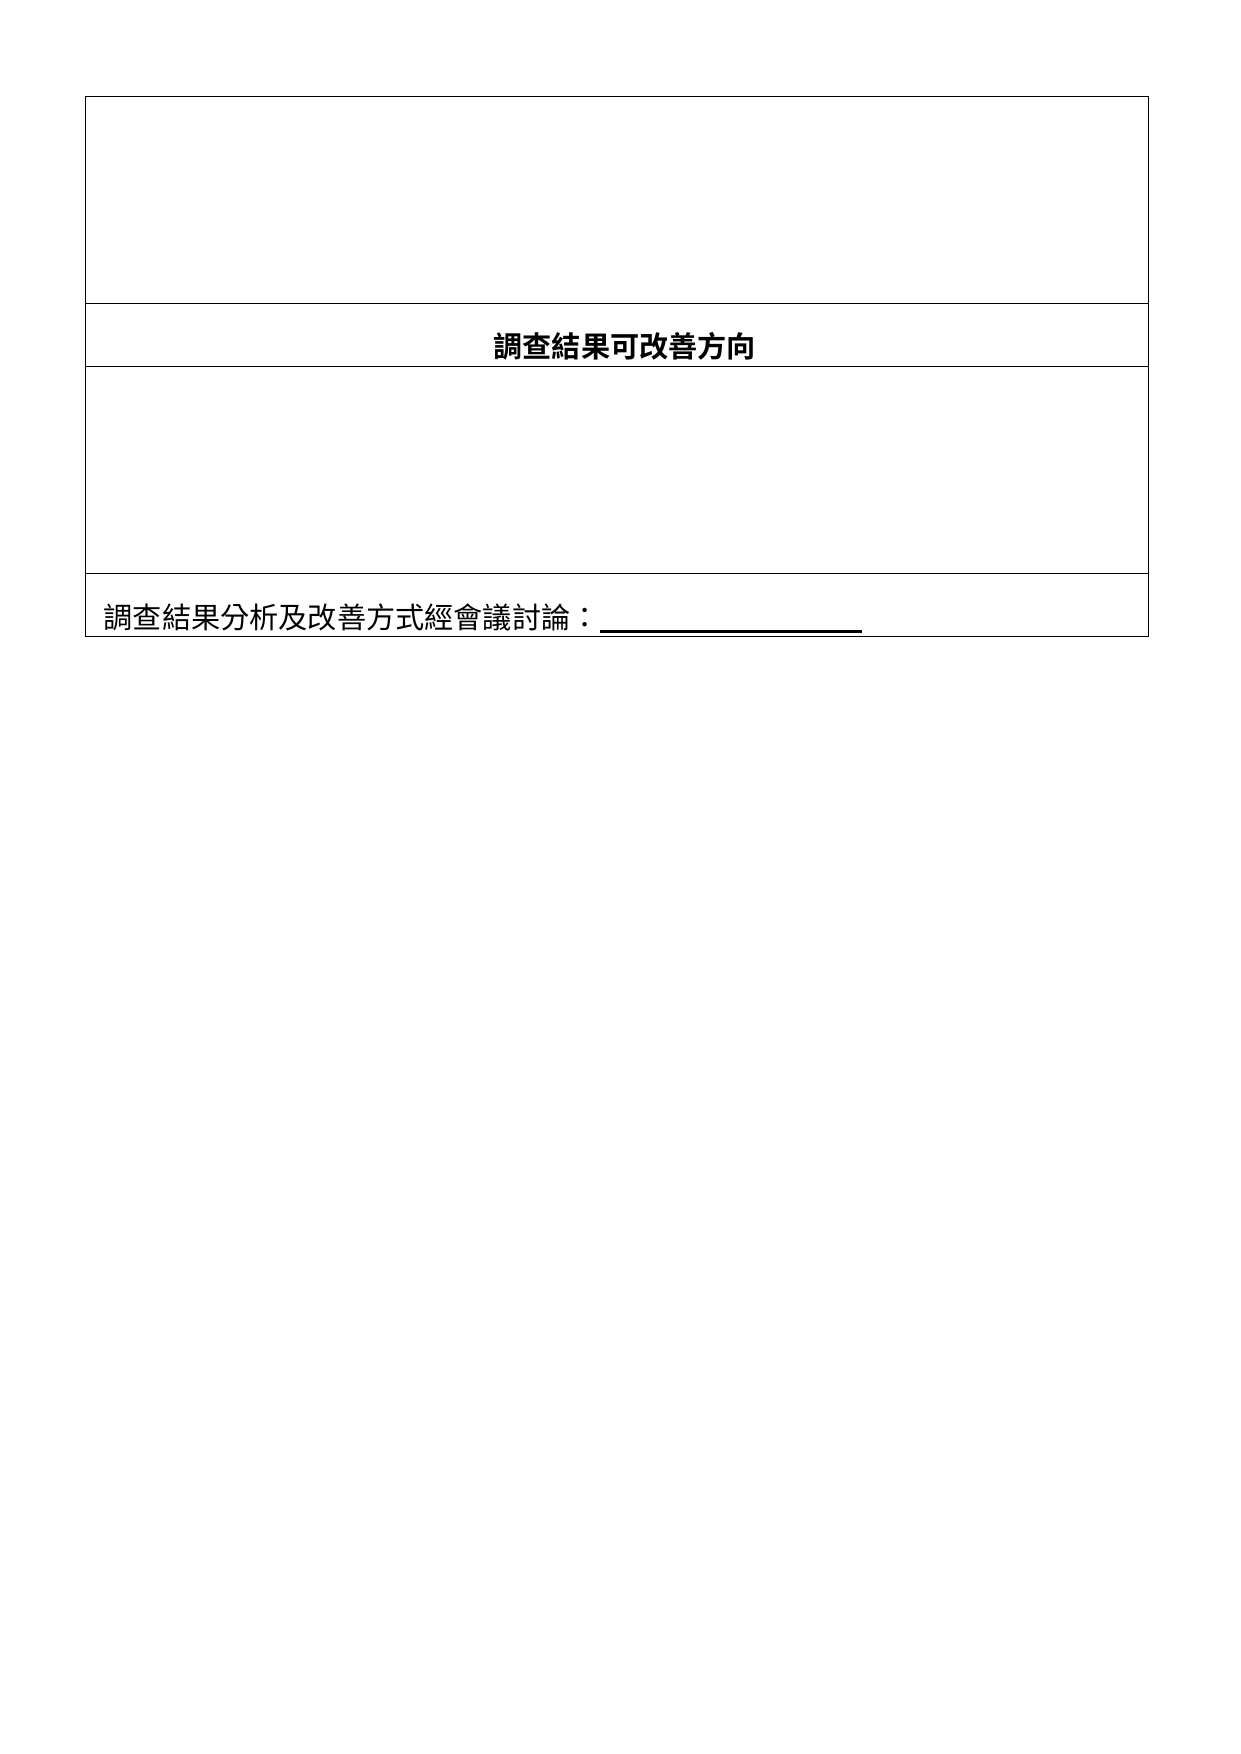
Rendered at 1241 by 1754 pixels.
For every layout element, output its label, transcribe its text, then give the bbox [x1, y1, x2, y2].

table_cell 調查結果可改善方向 [86, 304, 1148, 366]
table_cell [86, 367, 1148, 573]
table_cell [86, 97, 1148, 302]
table_cell 調查結果分析及改善方式經會議討論： [86, 574, 1148, 636]
